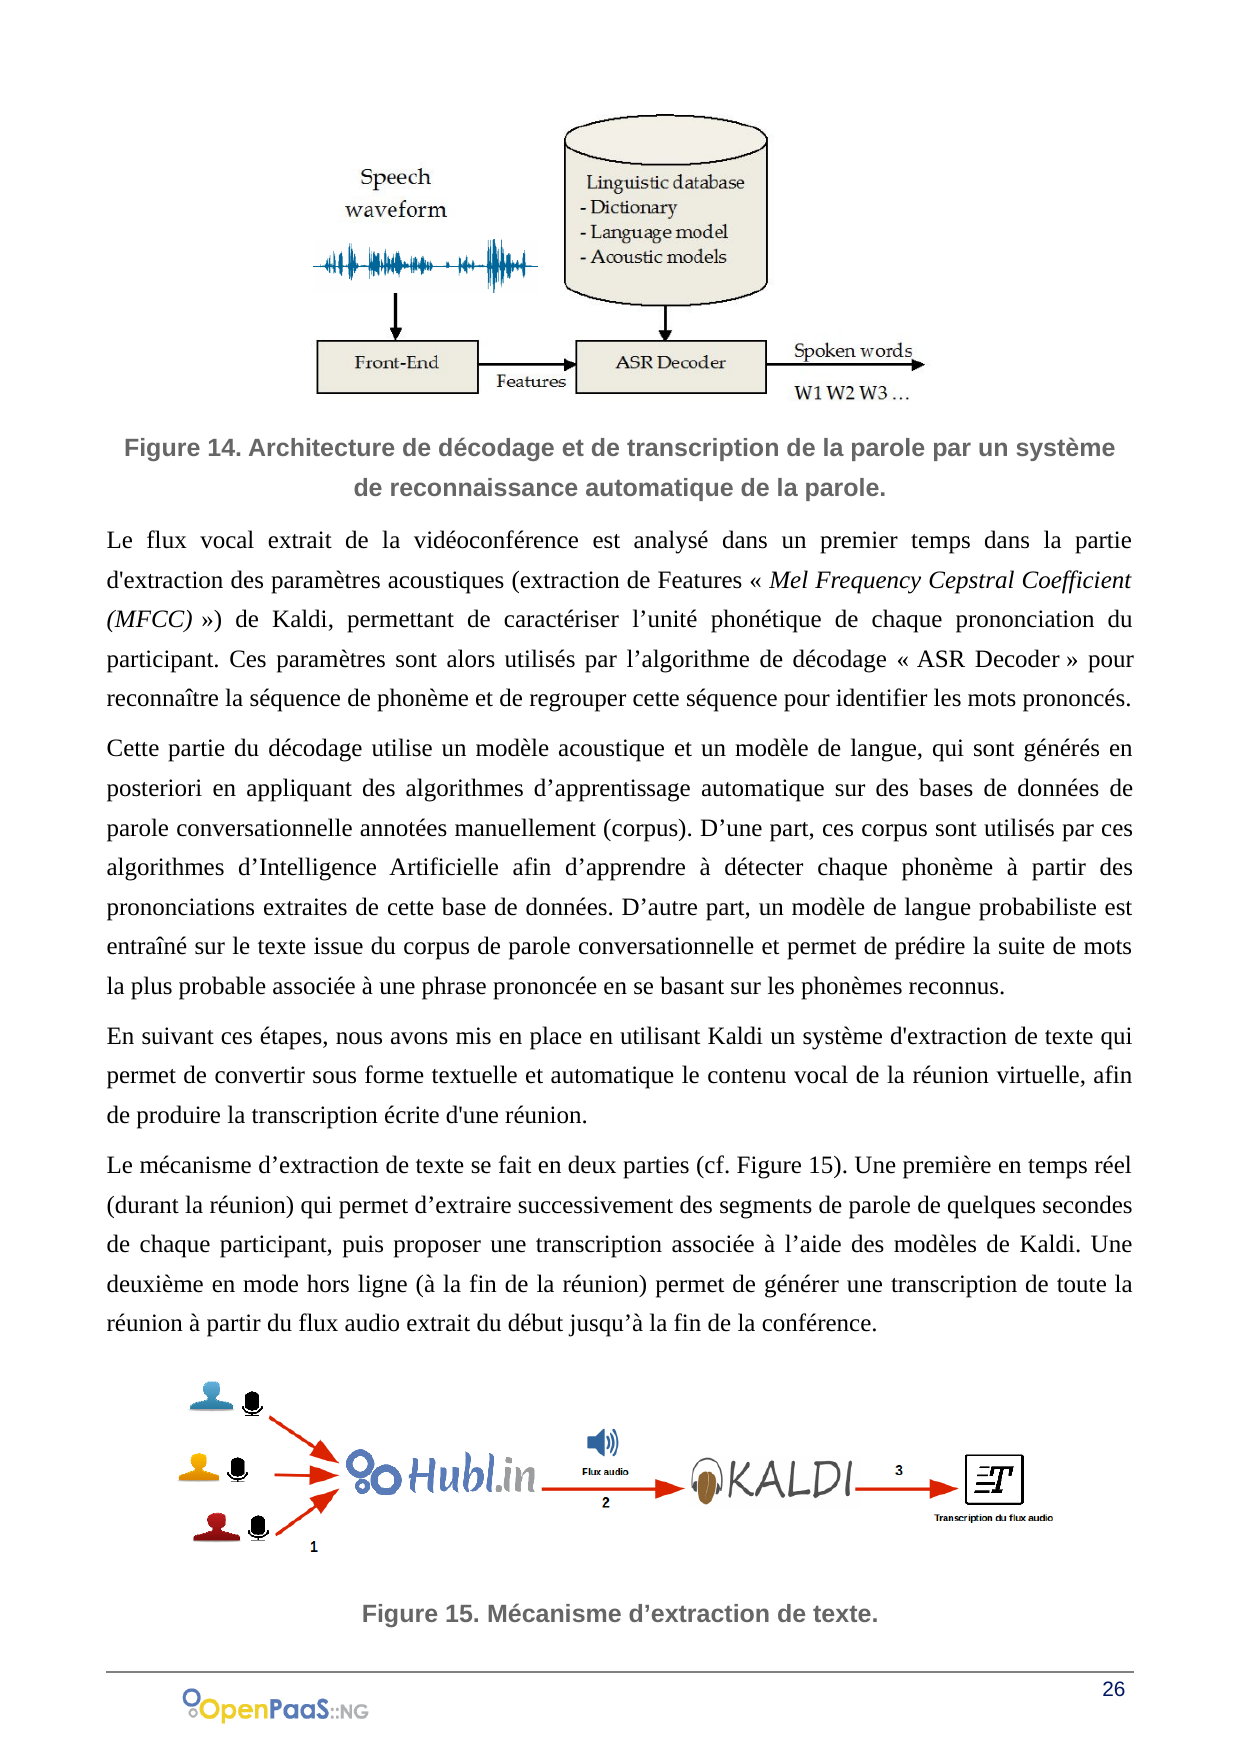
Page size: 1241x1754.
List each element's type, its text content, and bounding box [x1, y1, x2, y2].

text Figure 14. Architecture de décodage et de transcription de la parole par un système de reconnaissance automatique de la parole. [106, 433, 1134, 502]
text Le mécanisme d’extraction de texte se fait en deux parties (cf. Figure 15). Une première en temps réel (durant la réunion) qui permet d’extraire successivement des segments de parole de quelques secondes de chaque participant, puis proposer une transcription associée à l’aide des modèles de Kaldi. Une deuxième en mode hors ligne (à la fin de la réunion) permet de générer une transcription de toute la réunion à partir du flux audio extrait du début jusqu’à la fin de la conférence. [106, 1150, 1134, 1337]
picture [307, 103, 933, 408]
text Le flux vocal extrait de la vidéoconférence est analysé dans un premier temps dans la partie d'extraction des paramètres acoustiques (extraction de Features « Mel Frequency Cepstral Coefficient (MFCC) ») de Kaldi, permettant de caractériser l’unité phonétique de chaque prononciation du participant. Ces paramètres sont alors utilisés par l’algorithme de décodage « ASR Decoder » pour reconnaître la séquence de phonème et de regrouper cette séquence pour identifier les mots prononcés. [106, 525, 1134, 712]
text En suivant ces étapes, nous avons mis en place en utilisant Kaldi un système d'extraction de texte qui permet de convertir sous forme textuelle et automatique le contenu vocal de la réunion virtuelle, afin de produire la transcription écrite d'une réunion. [106, 1021, 1134, 1129]
text Figure 15. Mécanisme d’extraction de texte. [106, 1599, 1134, 1628]
picture [175, 1375, 1065, 1574]
text Cette partie du décodage utilise un modèle acoustique et un modèle de langue, qui sont générés en posteriori en appliquant des algorithmes d’apprentissage automatique sur des bases de données de parole conversationnelle annotées manuellement (corpus). D’une part, ces corpus sont utilisés par ces algorithmes d’Intelligence Artificielle afin d’apprendre à détecter chaque phonème à partir des prononciations extraites de cette base de données. D’autre part, un modèle de langue probabiliste est entraîné sur le texte issue du corpus de parole conversationnelle et permet de prédire la suite de mots la plus probable associée à une phrase prononcée en se basant sur les phonèmes reconnus. [106, 733, 1134, 1000]
picture [177, 1686, 371, 1725]
